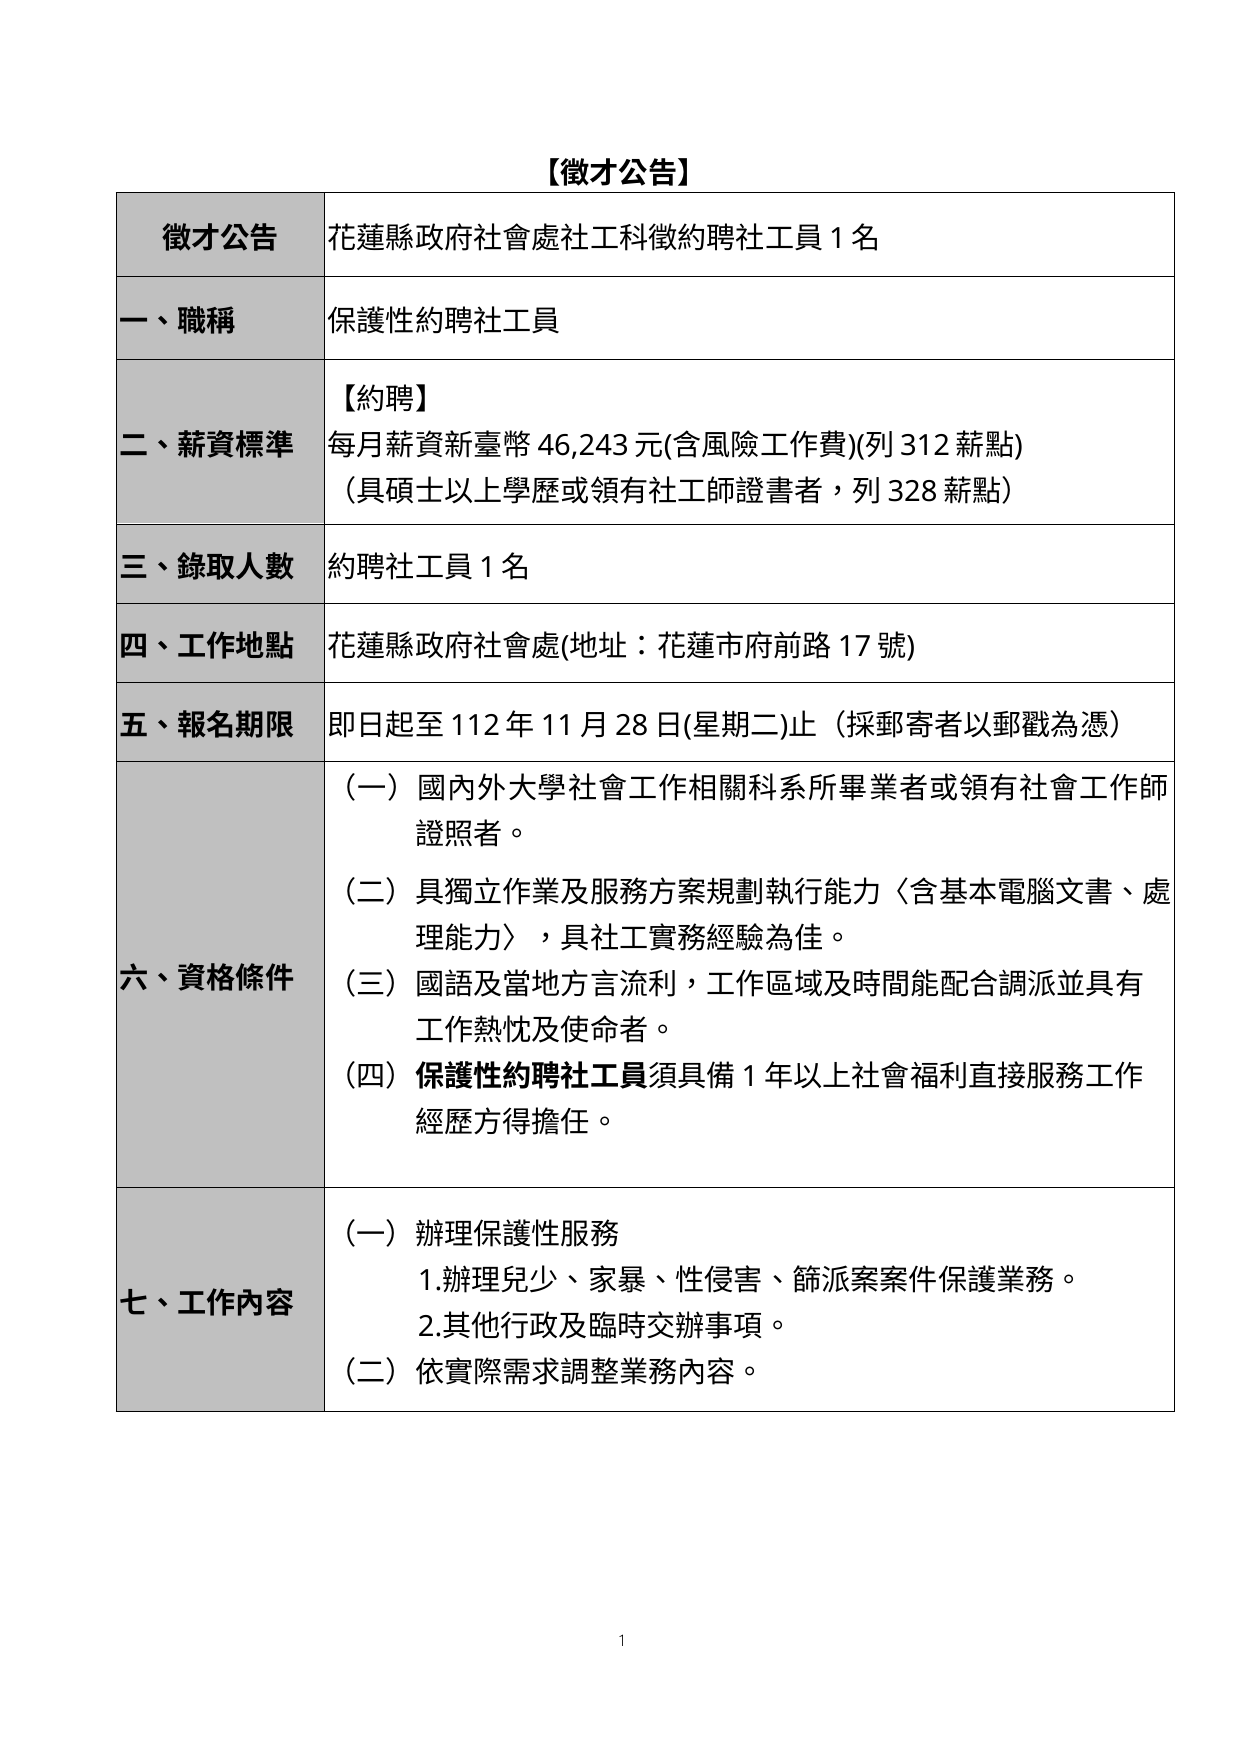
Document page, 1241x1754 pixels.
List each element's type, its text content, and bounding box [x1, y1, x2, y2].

table_cell 五、報名期限 [117, 683, 324, 761]
table_cell 【約聘】 每月薪資新臺幣46,243元(含風險工作費)(列312薪點) （具碩士以上學歷或領有社工師證書者，列328薪點） [325, 360, 1174, 523]
table_cell 保護性約聘社工員 [325, 277, 1174, 359]
table_cell 約聘社工員1名 [325, 525, 1174, 603]
table_cell 六、資格條件 [117, 762, 324, 1187]
text 【徵才公告】 [131, 150, 1106, 192]
table_cell 花蓮縣政府社會處(地址：花蓮市府前路17號) [325, 604, 1174, 682]
table_cell 即日起至112年11月28日(星期二)止（採郵寄者以郵戳為憑） [325, 683, 1174, 761]
table_cell 七、工作內容 [117, 1188, 324, 1411]
table_header 花蓮縣政府社會處社工科徵約聘社工員1名 [325, 193, 1174, 276]
table_cell （一）辦理保護性服務 1.辦理兒少、家暴、性侵害、篩派案案件保護業務。 2.其他行政及臨時交辦事項。 （二）依實際需求調整業務內容。 [325, 1188, 1174, 1411]
table_cell （一）國內外大學社會工作相關科系所畢業者或領有社會工作師證照者。 （二）具獨立作業及服務方案規劃執行能力〈含基本電腦文書、處理能力〉，具社工實務經驗為佳。 （三）國語及當地方言流利，工作區域及時間能配合調派並具有工作熱忱及使命者。 （四）保護性約聘社工員須具備1年以上社會福利直接服務工作經歷方得擔任。 [325, 762, 1174, 1187]
table_cell 四、工作地點 [117, 604, 324, 682]
table_cell 三、錄取人數 [117, 525, 324, 603]
table_header 徵才公告 [117, 193, 324, 276]
table_cell 一、職稱 [117, 277, 324, 359]
table_cell 二、薪資標準 [117, 360, 324, 523]
